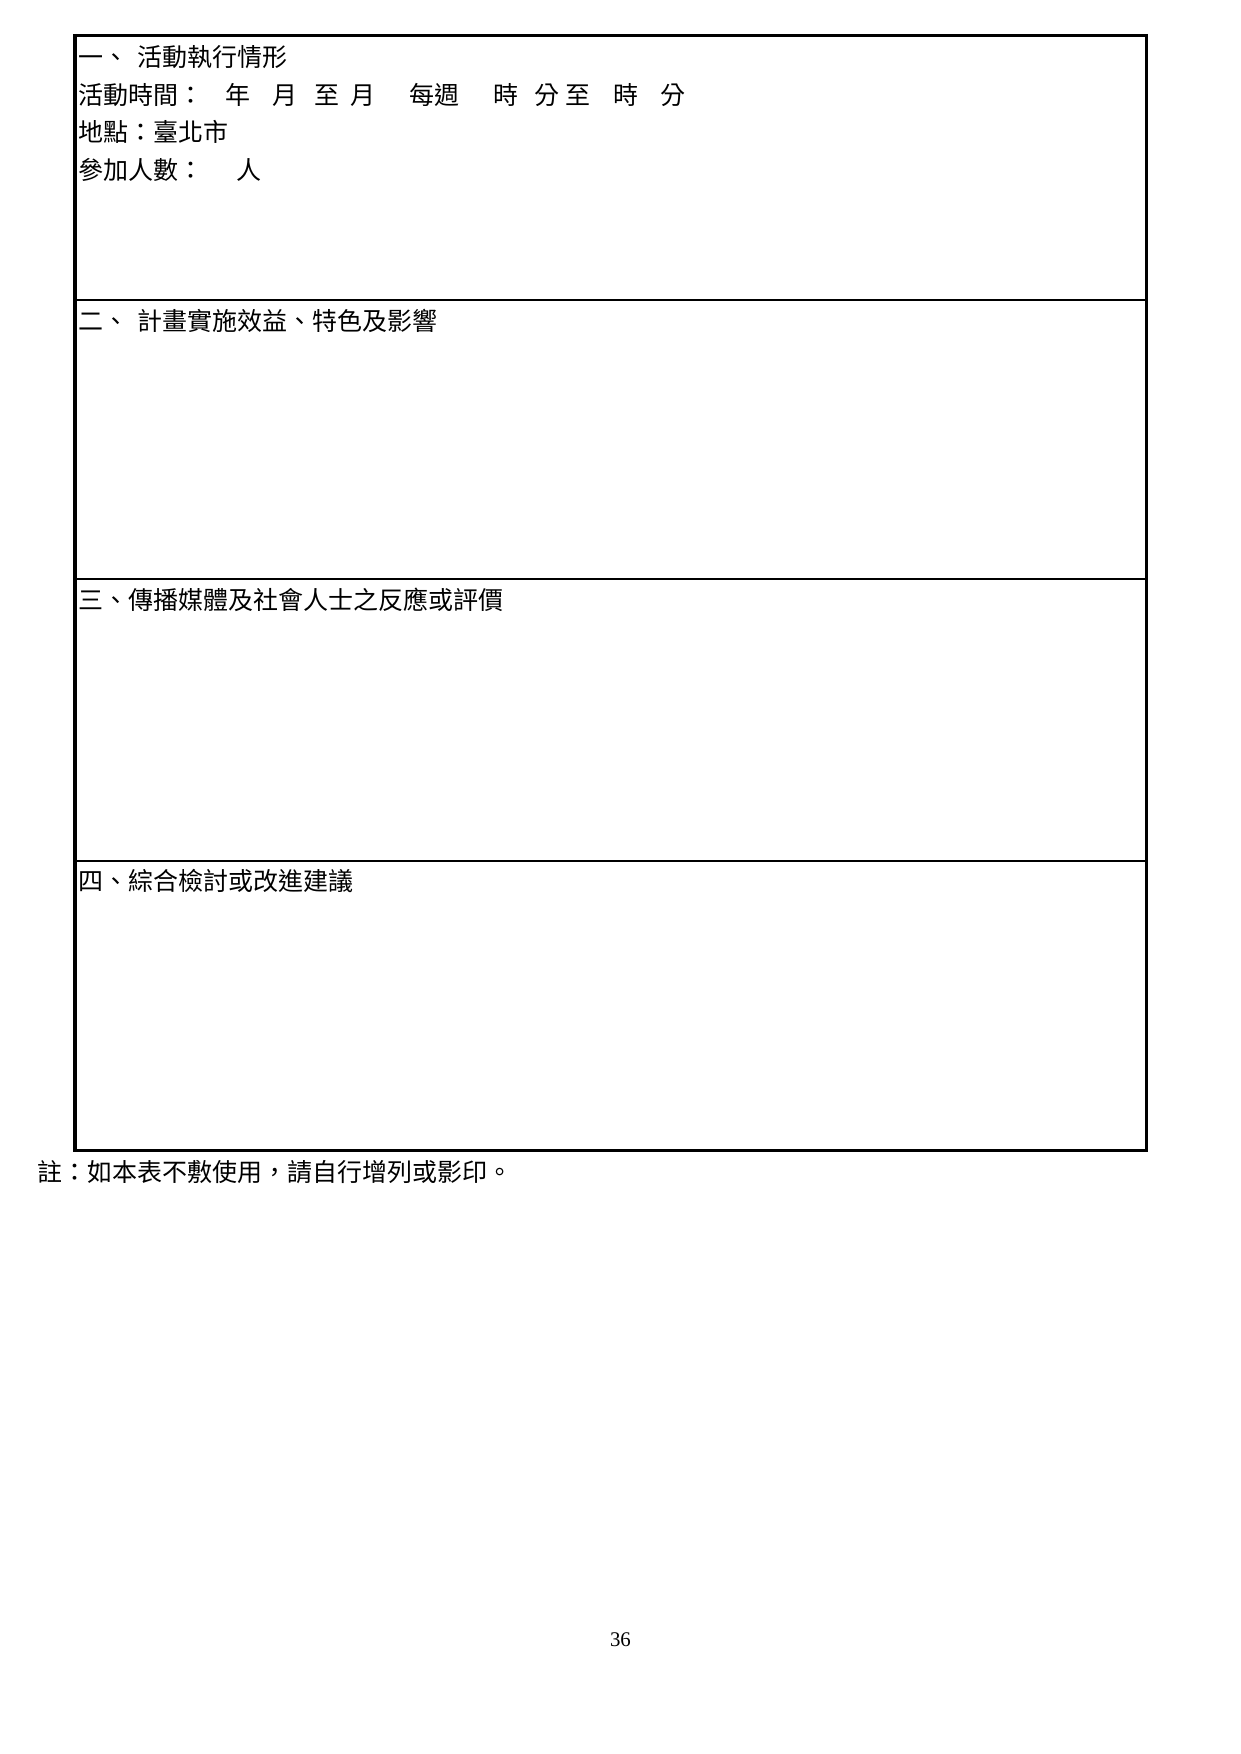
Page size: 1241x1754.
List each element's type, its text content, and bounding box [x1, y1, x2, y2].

table_cell 三、傳播媒體及社會人士之反應或評價 [77, 580, 1145, 860]
table_cell 四、綜合檢討或改進建議 [77, 862, 1145, 1148]
text 註：如本表不敷使用，請自行增列或影印。 [37, 1152, 1165, 1189]
table_cell 計畫實施效益、特色及影響 [77, 301, 1145, 578]
table_header 活動執行情形 活動時間： 年 月 至 月 每週 時 分 至 時 分 地點：臺北市 參加人數： 人 [77, 37, 1145, 299]
